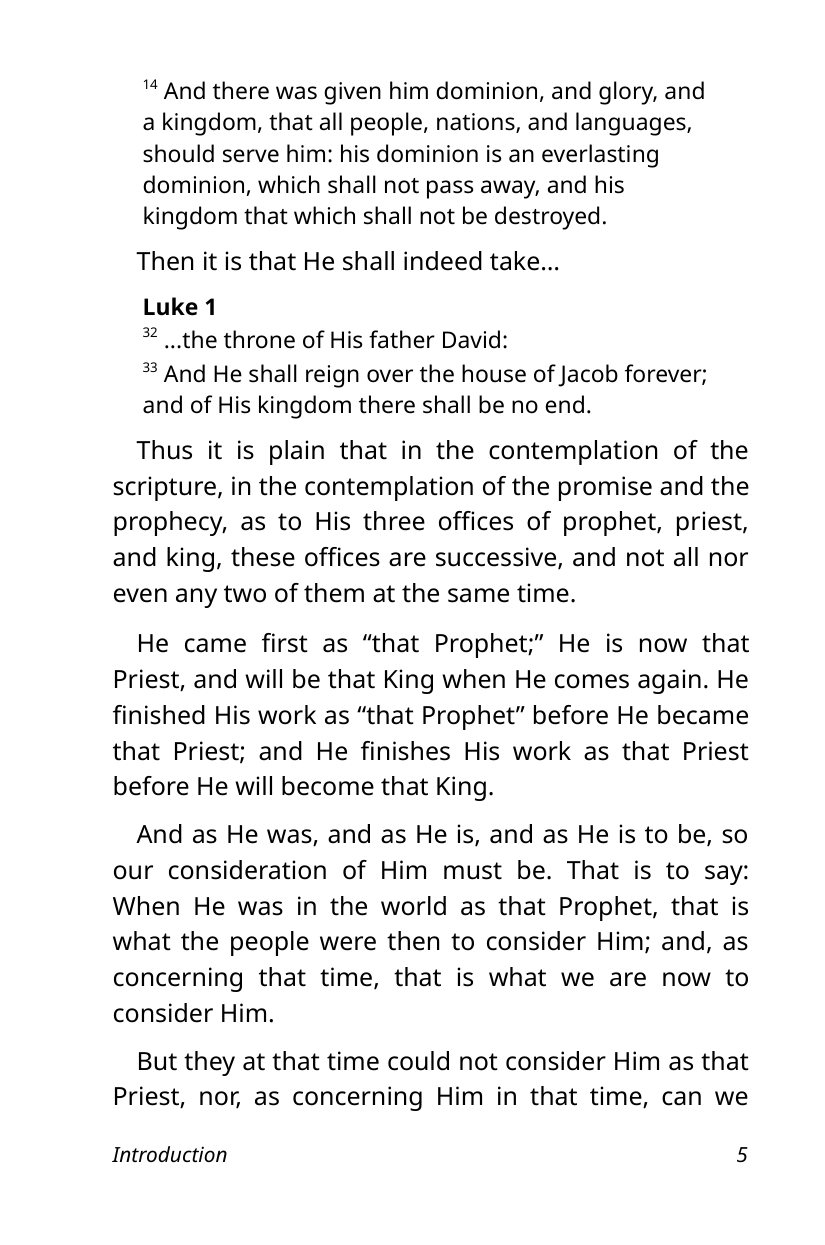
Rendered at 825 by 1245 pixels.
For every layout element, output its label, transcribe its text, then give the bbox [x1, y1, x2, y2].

text Thus it is plain that in the contemplation of the scripture, in the contemplation of the promise and the prophecy, as to His three offices of prophet, priest, and king, these offices are successive, and not all nor even any two of them at the same time. [112, 432, 750, 609]
text 32 ...the throne of His father David: [142, 324, 720, 355]
text But they at that time could not consider Him as that Priest, nor, as concerning Him in that time, can we [112, 1043, 750, 1113]
text Luke 1 [142, 291, 750, 322]
text And as He was, and as He is, and as He is to be, so our consideration of Him must be. That is to say: When He was in the world as that Prophet, that is what the people were then to consider Him; and, as concerning that time, that is what we are now to consider Him. [112, 817, 750, 1029]
text Then it is that He shall indeed take… [112, 243, 750, 277]
text 14 And there was given him dominion, and glory, and a kingdom, that all people, nations, and languages, should serve him: his dominion is an everlasting dominion, which shall not pass away, and his kingdom that which shall not be destroyed. [142, 75, 720, 231]
text 33 And He shall reign over the house of Jacob forever; and of His kingdom there shall be no end. [142, 358, 720, 421]
text He came first as “that Prophet;” He is now that Priest, and will be that King when He comes again. He finished His work as “that Prophet” before He became that Priest; and He finishes His work as that Priest before He will become that King. [112, 626, 750, 803]
